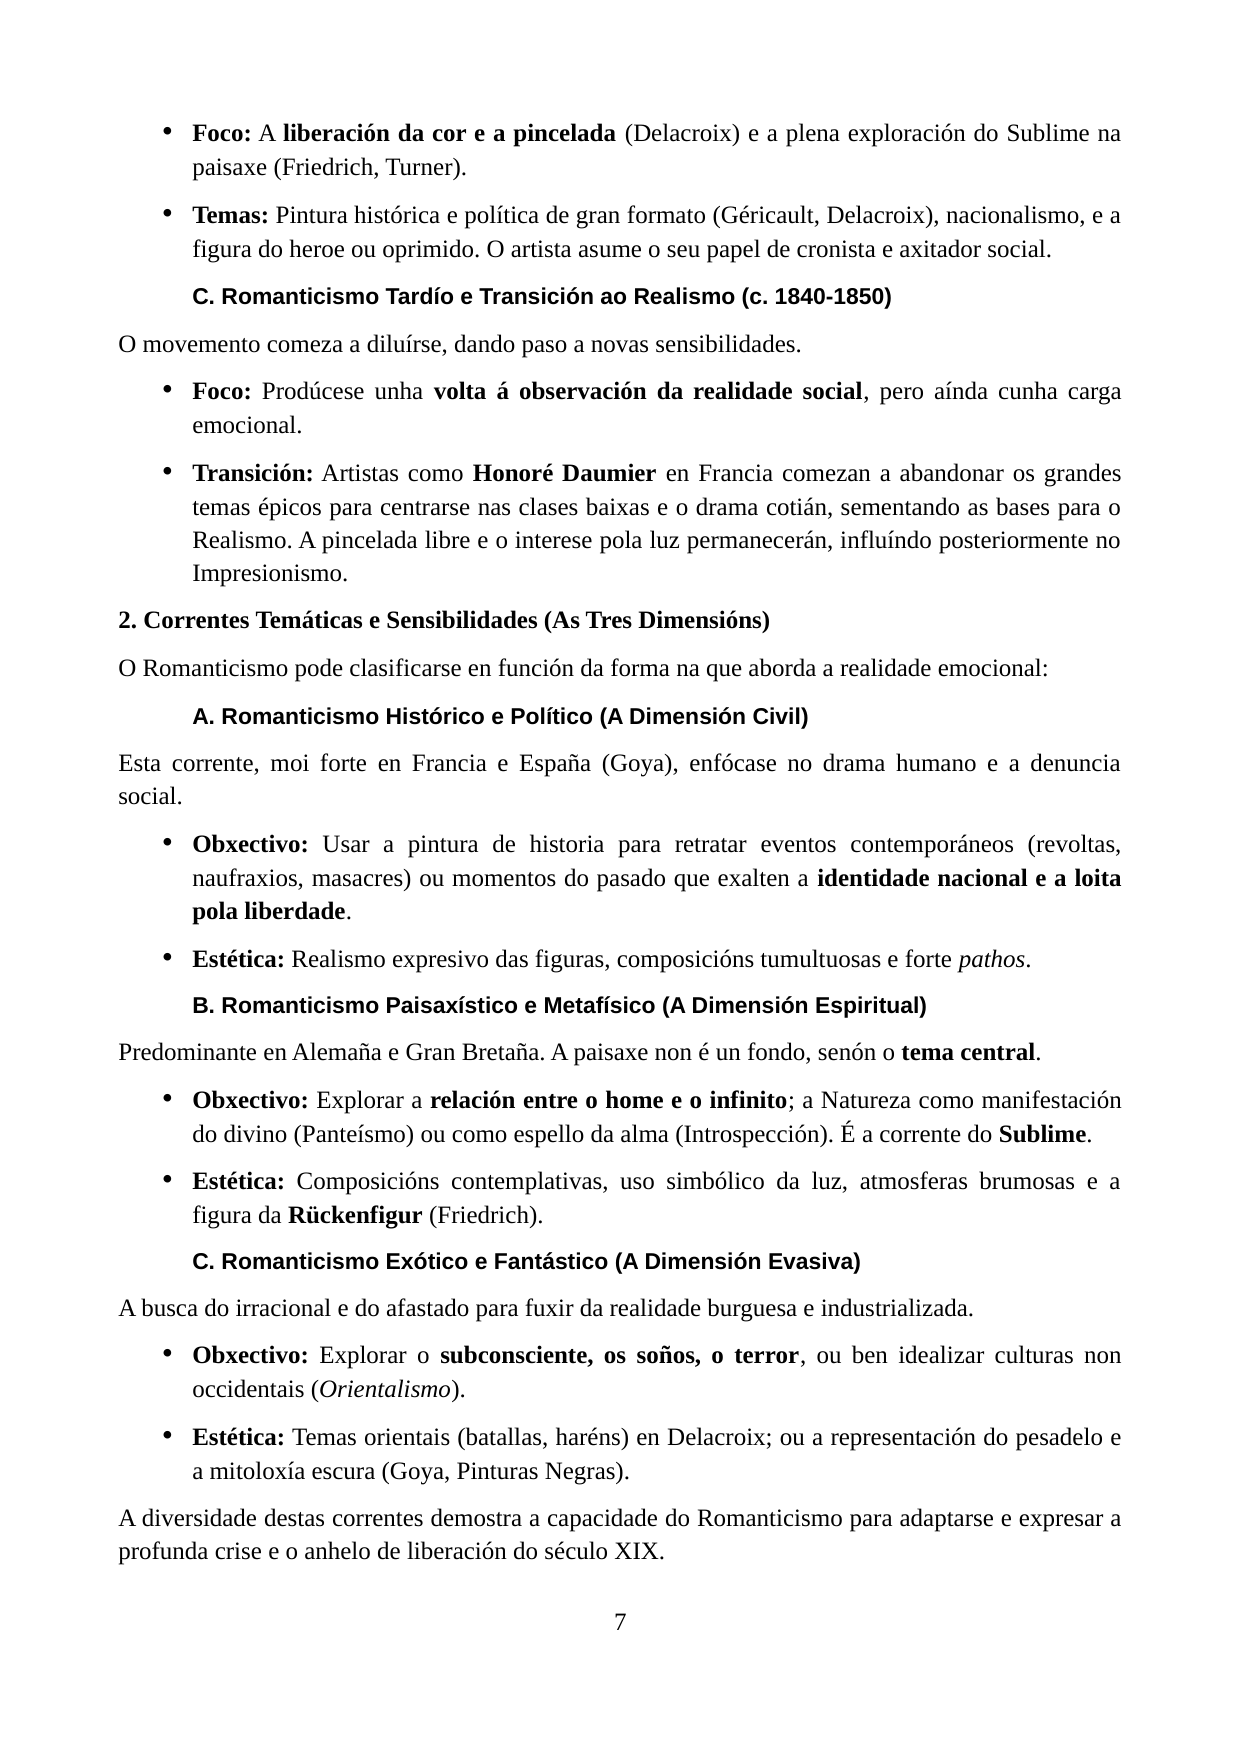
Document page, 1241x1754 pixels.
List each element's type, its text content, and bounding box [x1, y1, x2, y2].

list Foco: A liberación da cor e a pincelada (Delacroix) e a plena exploración do Sublime na paisaxe (Friedrich, Turner). [162, 118, 1122, 181]
list Estética: Composicións contemplativas, uso simbólico da luz, atmosferas brumosas e a figura da Rückenfigur (Friedrich). [162, 1166, 1122, 1229]
list Transición: Artistas como Honoré Daumier en Francia comezan a abandonar os grandes temas épicos para centrarse nas clases baixas e o drama cotián, sementando as bases para o Realismo. A pincelada libre e o interese pola luz permanecerán, influíndo posteriormente no Impresionismo. [162, 458, 1122, 587]
text O Romanticismo pode clasificarse en función da forma na que aborda a realidade emocional: [118, 653, 1122, 682]
text Esta corrente, moi forte en Francia e España (Goya), enfócase no drama humano e a denuncia social. [118, 748, 1122, 810]
subtitle C. Romanticismo Tardío e Transición ao Realismo (c. 1840-1850) [118, 281, 1122, 310]
text A diversidade destas correntes demostra a capacidade do Romanticismo para adaptarse e expresar a profunda crise e o anhelo de liberación do século XIX. [118, 1503, 1122, 1565]
list Obxectivo: Explorar o subconsciente, os soños, o terror, ou ben idealizar culturas non occidentais (Orientalismo). [162, 1340, 1122, 1403]
text O movemento comeza a diluírse, dando paso a novas sensibilidades. [118, 329, 1122, 358]
list Obxectivo: Usar a pintura de historia para retratar eventos contemporáneos (revoltas, naufraxios, masacres) ou momentos do pasado que exalten a identidade nacional e a loita pola liberdade. [162, 829, 1122, 925]
list Estética: Realismo expresivo das figuras, composicións tumultuosas e forte pathos. [162, 944, 1122, 973]
list Foco: Prodúcese unha volta á observación da realidade social, pero aínda cunha carga emocional. [162, 376, 1122, 439]
list Temas: Pintura histórica e política de gran formato (Géricault, Delacroix), nacionalismo, e a figura do heroe ou oprimido. O artista asume o seu papel de cronista e axitador social. [162, 200, 1122, 262]
list Estética: Temas orientais (batallas, haréns) en Delacroix; ou a representación do pesadelo e a mitoloxía escura (Goya, Pinturas Negras). [162, 1422, 1122, 1484]
text A busca do irracional e do afastado para fuxir da realidade burguesa e industrializada. [118, 1293, 1122, 1321]
subtitle 2. Correntes Temáticas e Sensibilidades (As Tres Dimensións) [118, 606, 1122, 634]
subtitle C. Romanticismo Exótico e Fantástico (A Dimensión Evasiva) [118, 1248, 1122, 1274]
list Obxectivo: Explorar a relación entre o home e o infinito; a Natureza como manifestación do divino (Panteísmo) ou como espello da alma (Introspección). É a corrente do Sublime. [162, 1085, 1122, 1147]
subtitle B. Romanticismo Paisaxístico e Metafísico (A Dimensión Espiritual) [118, 992, 1122, 1019]
text Predominante en Alemaña e Gran Bretaña. A paisaxe non é un fondo, senón o tema central. [118, 1037, 1122, 1066]
subtitle A. Romanticismo Histórico e Político (A Dimensión Civil) [118, 701, 1122, 729]
